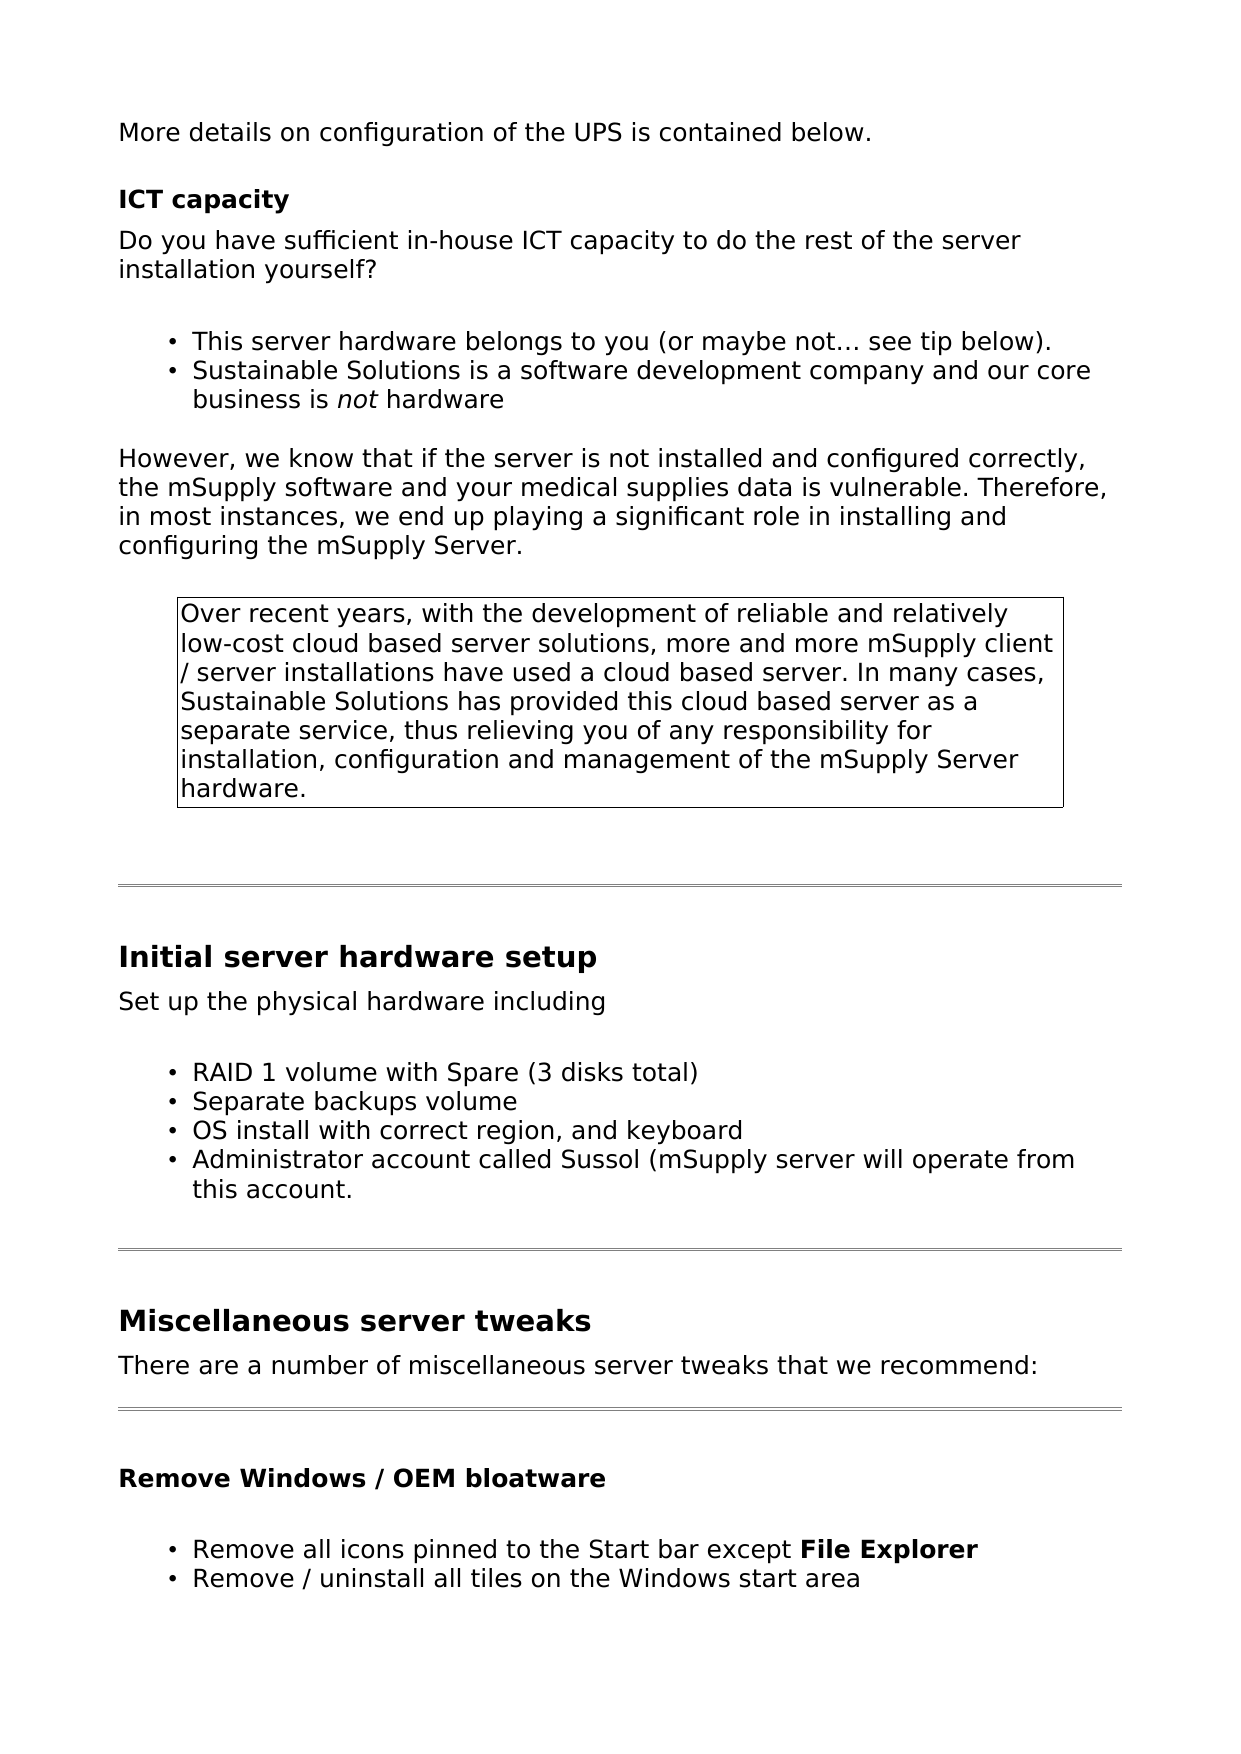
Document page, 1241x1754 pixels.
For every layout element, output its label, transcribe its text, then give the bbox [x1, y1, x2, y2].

subtitle ICT capacity [118, 185, 1122, 214]
text More details on configuration of the UPS is contained below. [118, 118, 1122, 147]
list Administrator account called Sussol (mSupply server will operate from this account. [177, 1146, 1122, 1204]
text However, we know that if the server is not installed and configured correctly, the mSupply software and your medical supplies data is vulnerable. Therefore, in most instances, we end up playing a significant role in installing and configuring the mSupply Server. [118, 444, 1122, 560]
subtitle Miscellaneous server tweaks [118, 1305, 1122, 1339]
list Remove / uninstall all tiles on the Windows start area [177, 1564, 1122, 1594]
list Sustainable Solutions is a software development company and our core business is not hardware [177, 356, 1122, 414]
subtitle Initial server hardware setup [118, 941, 1122, 974]
subtitle Remove Windows / OEM bloatware [118, 1464, 1122, 1493]
text Set up the physical hardware including [118, 987, 1122, 1016]
list This server hardware belongs to you (or maybe not… see tip below). [177, 327, 1122, 356]
list RAID 1 volume with Spare (3 disks total) [177, 1058, 1122, 1087]
list OS install with correct region, and keyboard [177, 1116, 1122, 1146]
list Remove all icons pinned to the Start bar except File Explorer [177, 1535, 1122, 1564]
text Do you have sufficient in-house ICT capacity to do the rest of the server installation yourself? [118, 226, 1122, 285]
table_header Over recent years, with the development of reliable and relatively low-cost cloud based server solutions, more and more mSupply client / server installations have used a cloud based server. In many cases, Sustainable Solutions has provided this cloud based server as a separate service, thus relieving you of any responsibility for installation, configuration and management of the mSupply Server hardware. [178, 598, 1063, 807]
text There are a number of miscellaneous server tweaks that we recommend: [118, 1351, 1122, 1380]
list Separate backups volume [177, 1087, 1122, 1116]
